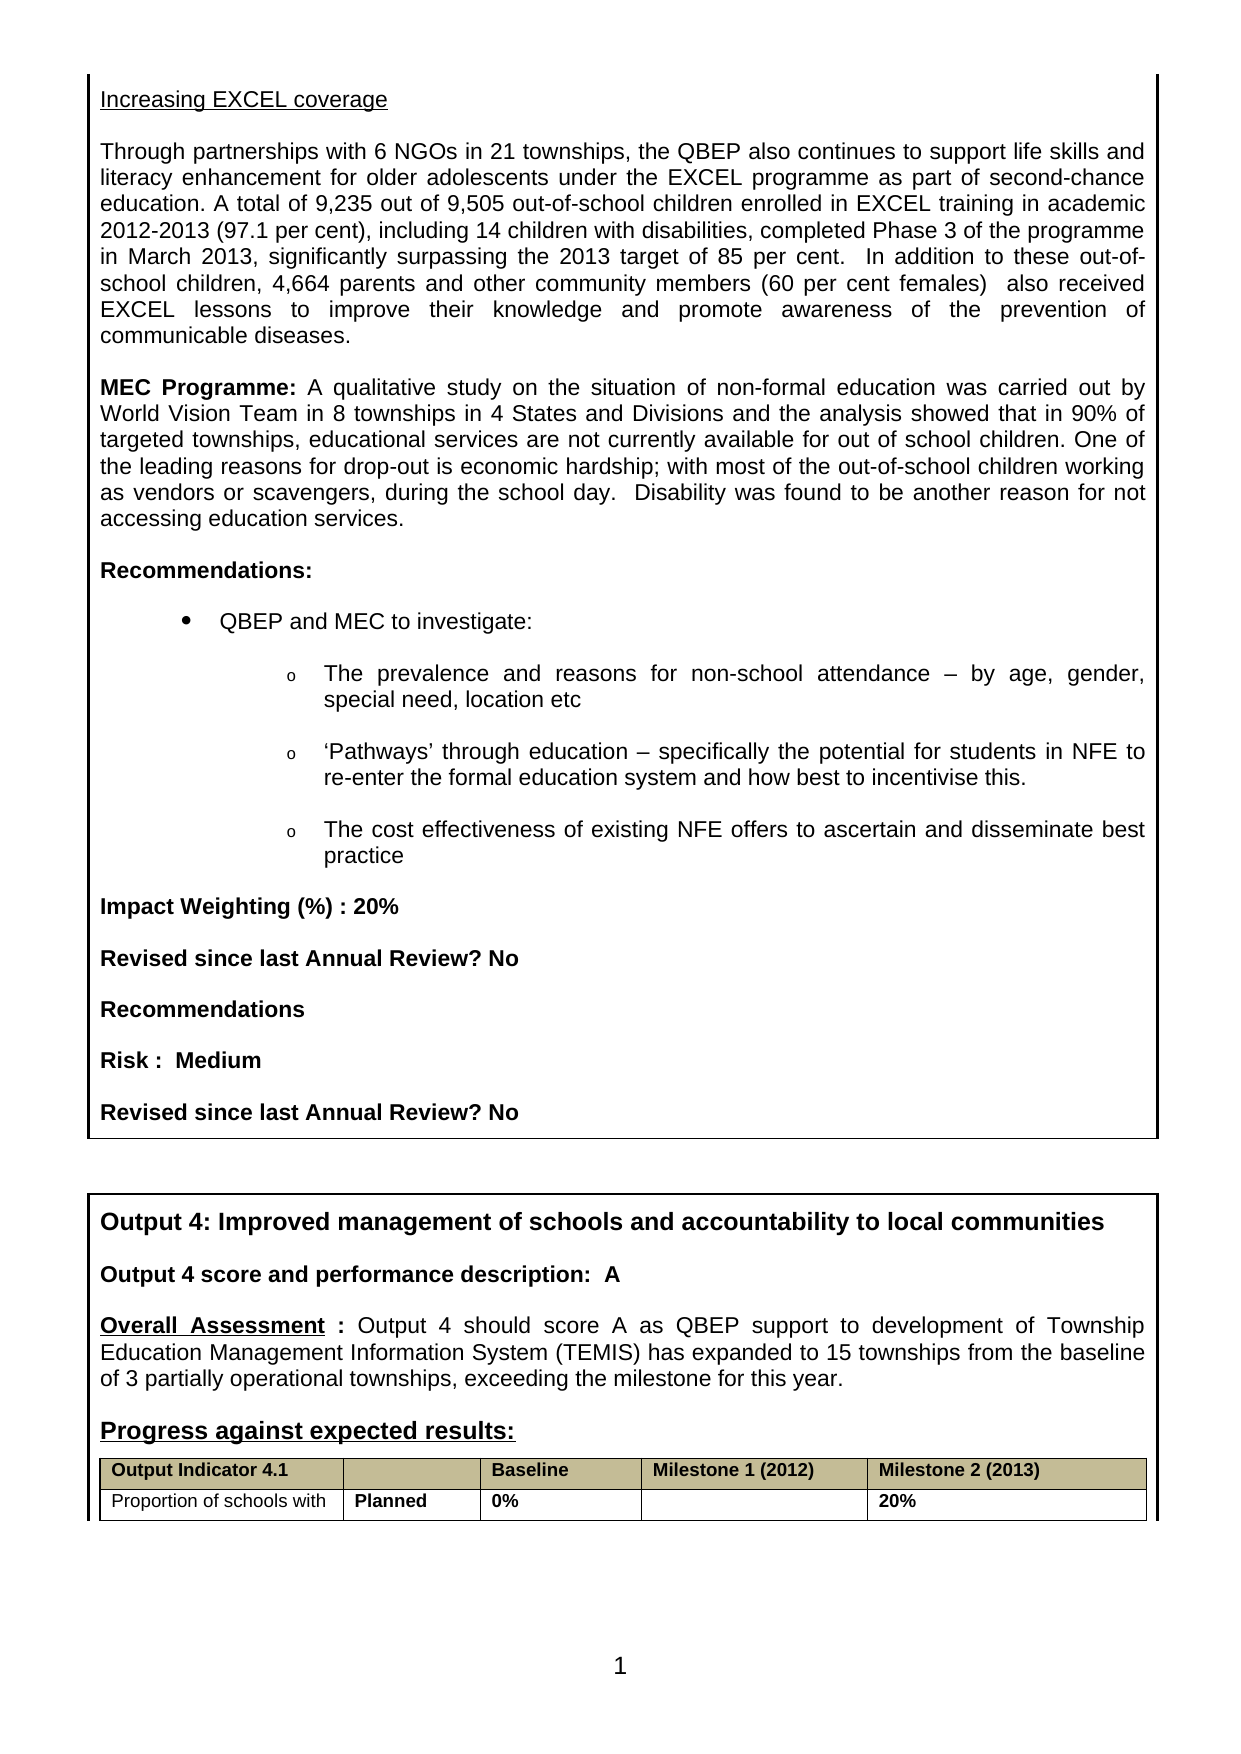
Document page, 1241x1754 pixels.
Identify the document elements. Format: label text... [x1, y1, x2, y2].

table_cell [642, 1490, 867, 1520]
table_cell Increasing EXCEL coverage Through partnerships with 6 NGOs in 21 townships, the QBEP also continues to support life skills and literacy enhancement for older adolescents under the EXCEL programme as part of second-chance education. A total of 9,235 out of 9,505 out-of-school children enrolled in EXCEL training in academic 2012-2013 (97.1 per cent), including 14 children with disabilities, completed Phase 3 of the programme in March 2013, significantly surpassing the 2013 target of 85 per cent. In addition to these out-of-school children, 4,664 parents and other community members (60 per cent females) also received EXCEL lessons to improve their knowledge and promote awareness of the prevention of communicable diseases. MEC Programme: A qualitative study on the situation of non-formal education was carried out by World Vision Team in 8 townships in 4 States and Divisions and the analysis showed that in 90% of targeted townships, educational services are not currently available for out of school children. One of the leading reasons for drop-out is economic hardship; with most of the out-of-school children working as vendors or scavengers, during the school day. Disability was found to be another reason for not accessing education services. [90, 74, 1156, 544]
table_header Milestone 1 (2012) [642, 1459, 867, 1489]
table_cell 0% [481, 1490, 641, 1520]
table_cell Proportion of schools with [101, 1490, 343, 1520]
table_header Milestone 2 (2013) [868, 1459, 1146, 1489]
table_header Output Indicator 4.1 [101, 1459, 343, 1489]
table_cell 20% [868, 1490, 1146, 1520]
table_header [344, 1459, 480, 1489]
table_cell Output 4 score and performance description: A Overall Assessment : Output 4 should score A as QBEP support to development of Township Education Management Information System (TEMIS) has expanded to 15 townships from the baseline of 3 partially operational townships, exceeding the milestone for this year. Progress against expected results: [90, 1248, 1156, 1521]
table_header Baseline [481, 1459, 641, 1489]
table_cell Planned [344, 1490, 480, 1520]
table_cell Recommendations: QBEP and MEC to investigate: The prevalence and reasons for non-school attendance – by age, gender, special need, location etc ‘Pathways’ through education – specifically the potential for students in NFE to re-enter the formal education system and how best to incentivise this. The cost effectiveness of existing NFE offers to ascertain and disseminate best practice Impact Weighting (%) : 20% Revised since last Annual Review? No Recommendations Risk : Medium Revised since last Annual Review? No [90, 544, 1156, 1138]
table_header Output 4: Improved management of schools and accountability to local communities [90, 1195, 1156, 1248]
